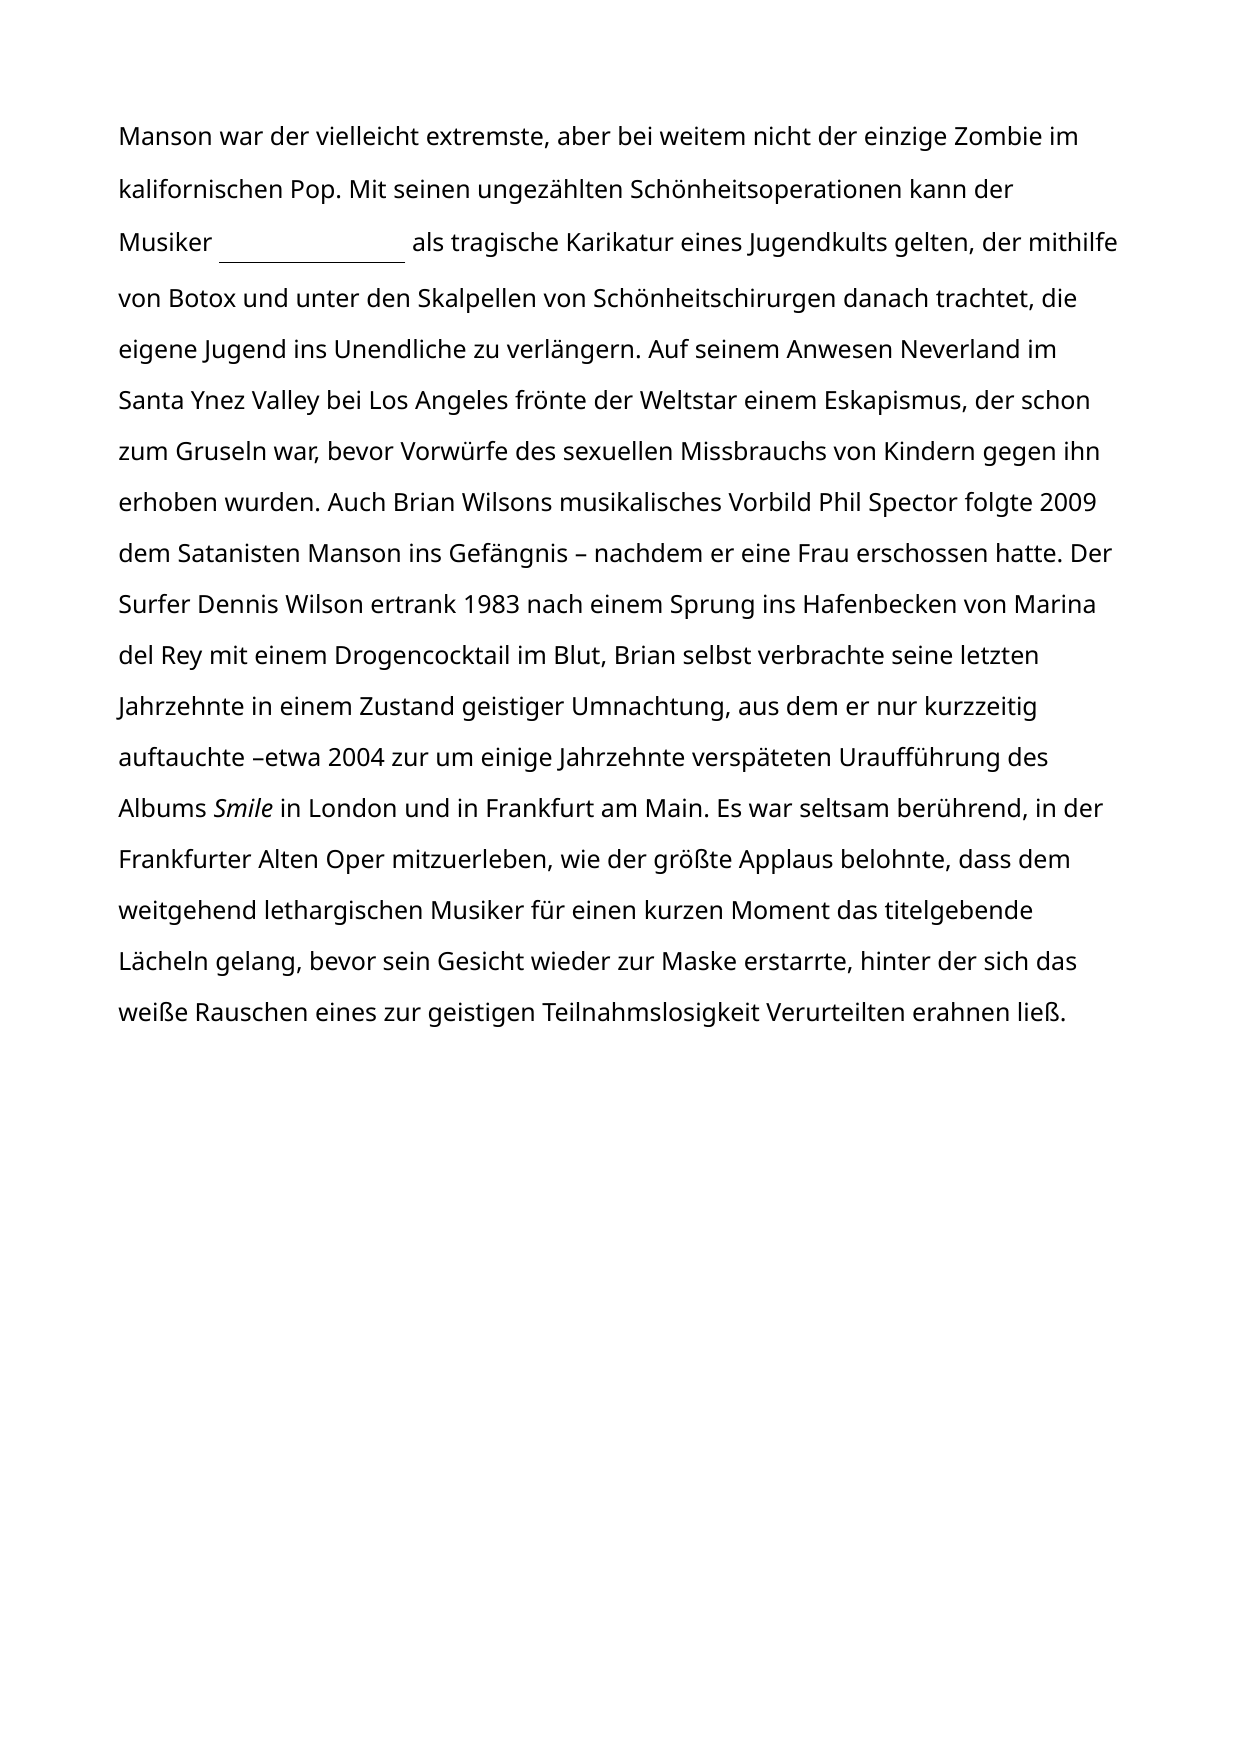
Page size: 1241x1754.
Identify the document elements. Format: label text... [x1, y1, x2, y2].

text Manson war der vielleicht extremste, aber bei weitem nicht der einzige Zombie im kalifornischen Pop. Mit seinen ungezählten Schönheitsoperationen kann der Musiker Michael Jackson als tragische Karikatur eines Jugendkults gelten, der mithilfe von Botox und unter den Skalpellen von Schönheitschirurgen danach trachtet, die eigene Jugend ins Unendliche zu verlängern. Auf seinem Anwesen Neverland im Santa Ynez Valley bei Los Angeles frönte der Weltstar einem Eskapismus, der schon zum Gruseln war, bevor Vorwürfe des sexuellen Missbrauchs von Kindern gegen ihn erhoben wurden. Auch Brian Wilsons musikalisches Vorbild Phil Spector folgte 2009 dem Satanisten Manson ins Gefängnis – nachdem er eine Frau erschossen hatte. Der Surfer Dennis Wilson ertrank 1983 nach einem Sprung ins Hafenbecken von Marina del Rey mit einem Drogencocktail im Blut, Brian selbst verbrachte seine letzten Jahrzehnte in einem Zustand geistiger Umnachtung, aus dem er nur kurzzeitig auftauchte –etwa 2004 zur um einige Jahrzehnte verspäteten Uraufführung des Albums Smile in London und in Frankfurt am Main. Es war seltsam berührend, in der Frankfurter Alten Oper mitzuerleben, wie der größte Applaus belohnte, dass dem weitgehend lethargischen Musiker für einen kurzen Moment das titelgebende Lächeln gelang, bevor sein Gesicht wieder zur Maske erstarrte, hinter der sich das weiße Rauschen eines zur geistigen Teilnahmslosigkeit Verurteilten erahnen ließ. [118, 118, 1122, 1029]
